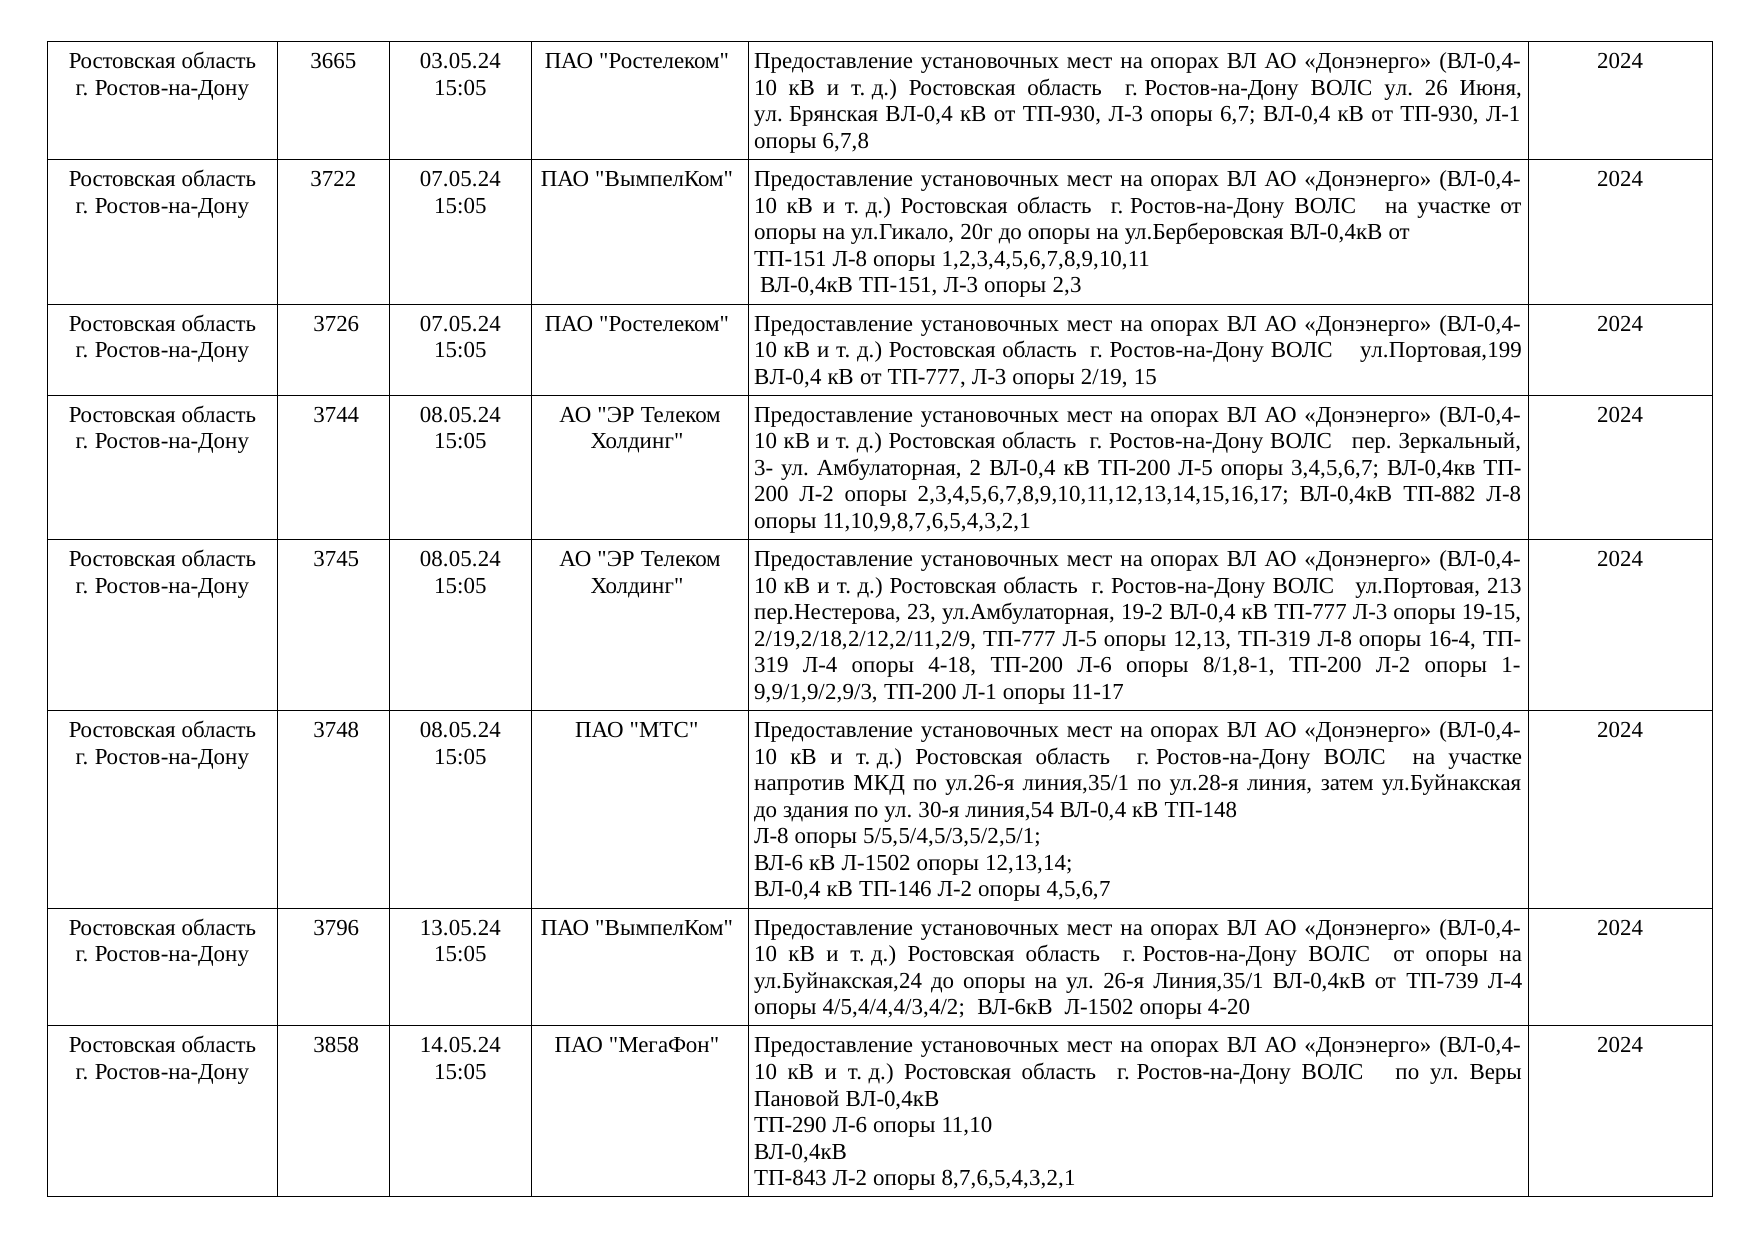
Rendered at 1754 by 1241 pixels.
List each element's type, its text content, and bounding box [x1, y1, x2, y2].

table_cell АО "ЭР Телеком Холдинг" [532, 540, 748, 710]
table_cell Ростовская область г. Ростов-на-Дону [48, 540, 277, 710]
table_cell 3796 [278, 909, 389, 1025]
table_cell Ростовская область г. Ростов-на-Дону [48, 396, 277, 539]
table_cell ПАО "МегаФон" [532, 1026, 748, 1196]
table_cell Ростовская область г. Ростов-на-Дону [48, 160, 277, 303]
table_cell 08.05.24 15:05 [390, 396, 531, 539]
table_cell Предоставление установочных мест на опорах ВЛ АО «Донэнерго» (ВЛ-0,4-10 кВ и т. д.) Ростовская область г. Ростов-на-Дону ВОЛС ул.Портовая,199 ВЛ-0,4 кВ от ТП-777, Л-3 опоры 2/19, 15 [749, 305, 1528, 395]
table_cell 07.05.24 15:05 [390, 305, 531, 395]
table_cell Предоставление установочных мест на опорах ВЛ АО «Донэнерго» (ВЛ-0,4-10 кВ и т. д.) Ростовская область г. Ростов-на-Дону ВОЛС на участке от опоры на ул.Гикало, 20г до опоры на ул.Берберовская ВЛ-0,4кВ от ТП-151 Л-8 опоры 1,2,3,4,5,6,7,8,9,10,11 ВЛ-0,4кВ ТП-151, Л-3 опоры 2,3 [749, 160, 1528, 303]
table_cell 3744 [278, 396, 389, 539]
table_cell Ростовская область г. Ростов-на-Дону [48, 42, 277, 159]
table_cell 3748 [278, 711, 389, 908]
table_cell ПАО "ВымпелКом" [532, 909, 748, 1025]
table_cell ПАО "МТС" [532, 711, 748, 908]
table_cell Предоставление установочных мест на опорах ВЛ АО «Донэнерго» (ВЛ-0,4-10 кВ и т. д.) Ростовская область г. Ростов-на-Дону ВОЛС ул. 26 Июня, ул. Брянская ВЛ-0,4 кВ от ТП-930, Л-3 опоры 6,7; ВЛ-0,4 кВ от ТП-930, Л-1 опоры 6,7,8 [749, 42, 1528, 159]
table_cell 3722 [278, 160, 389, 303]
table_cell ПАО "Ростелеком" [532, 42, 748, 159]
table_cell 2024 [1529, 909, 1712, 1025]
table_cell ПАО "ВымпелКом" [532, 160, 748, 303]
table_cell 2024 [1529, 1026, 1712, 1196]
table_cell 2024 [1529, 305, 1712, 395]
table_cell 07.05.24 15:05 [390, 160, 531, 303]
table_cell 2024 [1529, 396, 1712, 539]
table_cell 03.05.24 15:05 [390, 42, 531, 159]
table_cell 3858 [278, 1026, 389, 1196]
table_cell Ростовская область г. Ростов-на-Дону [48, 305, 277, 395]
table_cell Предоставление установочных мест на опорах ВЛ АО «Донэнерго» (ВЛ-0,4-10 кВ и т. д.) Ростовская область г. Ростов-на-Дону ВОЛС на участке напротив МКД по ул.26-я линия,35/1 по ул.28-я линия, затем ул.Буйнакская до здания по ул. 30-я линия,54 ВЛ-0,4 кВ ТП-148 Л-8 опоры 5/5,5/4,5/3,5/2,5/1; ВЛ-6 кВ Л-1502 опоры 12,13,14; ВЛ-0,4 кВ ТП-146 Л-2 опоры 4,5,6,7 [749, 711, 1528, 908]
table_cell Ростовская область г. Ростов-на-Дону [48, 711, 277, 908]
table_cell 13.05.24 15:05 [390, 909, 531, 1025]
table_cell Предоставление установочных мест на опорах ВЛ АО «Донэнерго» (ВЛ-0,4-10 кВ и т. д.) Ростовская область г. Ростов-на-Дону ВОЛС от опоры на ул.Буйнакская,24 до опоры на ул. 26-я Линия,35/1 ВЛ-0,4кВ от ТП-739 Л-4 опоры 4/5,4/4,4/3,4/2; ВЛ-6кВ Л-1502 опоры 4-20 [749, 909, 1528, 1025]
table_cell 14.05.24 15:05 [390, 1026, 531, 1196]
table_cell 2024 [1529, 160, 1712, 303]
table_cell Ростовская область г. Ростов-на-Дону [48, 909, 277, 1025]
table_cell 3726 [278, 305, 389, 395]
table_cell ПАО "Ростелеком" [532, 305, 748, 395]
table_cell 3745 [278, 540, 389, 710]
table_cell 08.05.24 15:05 [390, 711, 531, 908]
table_cell 2024 [1529, 540, 1712, 710]
table_cell Ростовская область г. Ростов-на-Дону [48, 1026, 277, 1196]
table_cell 08.05.24 15:05 [390, 540, 531, 710]
table_cell 2024 [1529, 42, 1712, 159]
table_cell АО "ЭР Телеком Холдинг" [532, 396, 748, 539]
table_cell Предоставление установочных мест на опорах ВЛ АО «Донэнерго» (ВЛ-0,4-10 кВ и т. д.) Ростовская область г. Ростов-на-Дону ВОЛС ул.Портовая, 213 пер.Нестерова, 23, ул.Амбулаторная, 19-2 ВЛ-0,4 кВ ТП-777 Л-3 опоры 19-15, 2/19,2/18,2/12,2/11,2/9, ТП-777 Л-5 опоры 12,13, ТП-319 Л-8 опоры 16-4, ТП-319 Л-4 опоры 4-18, ТП-200 Л-6 опоры 8/1,8-1, ТП-200 Л-2 опоры 1-9,9/1,9/2,9/3, ТП-200 Л-1 опоры 11-17 [749, 540, 1528, 710]
table_cell Предоставление установочных мест на опорах ВЛ АО «Донэнерго» (ВЛ-0,4-10 кВ и т. д.) Ростовская область г. Ростов-на-Дону ВОЛС по ул. Веры Пановой ВЛ-0,4кВ ТП-290 Л-6 опоры 11,10 ВЛ-0,4кВ ТП-843 Л-2 опоры 8,7,6,5,4,3,2,1 [749, 1026, 1528, 1196]
table_cell 3665 [278, 42, 389, 159]
table_cell Предоставление установочных мест на опорах ВЛ АО «Донэнерго» (ВЛ-0,4-10 кВ и т. д.) Ростовская область г. Ростов-на-Дону ВОЛС пер. Зеркальный, 3- ул. Амбулаторная, 2 ВЛ-0,4 кВ ТП-200 Л-5 опоры 3,4,5,6,7; ВЛ-0,4кв ТП-200 Л-2 опоры 2,3,4,5,6,7,8,9,10,11,12,13,14,15,16,17; ВЛ-0,4кВ ТП-882 Л-8 опоры 11,10,9,8,7,6,5,4,3,2,1 [749, 396, 1528, 539]
table_cell 2024 [1529, 711, 1712, 908]
